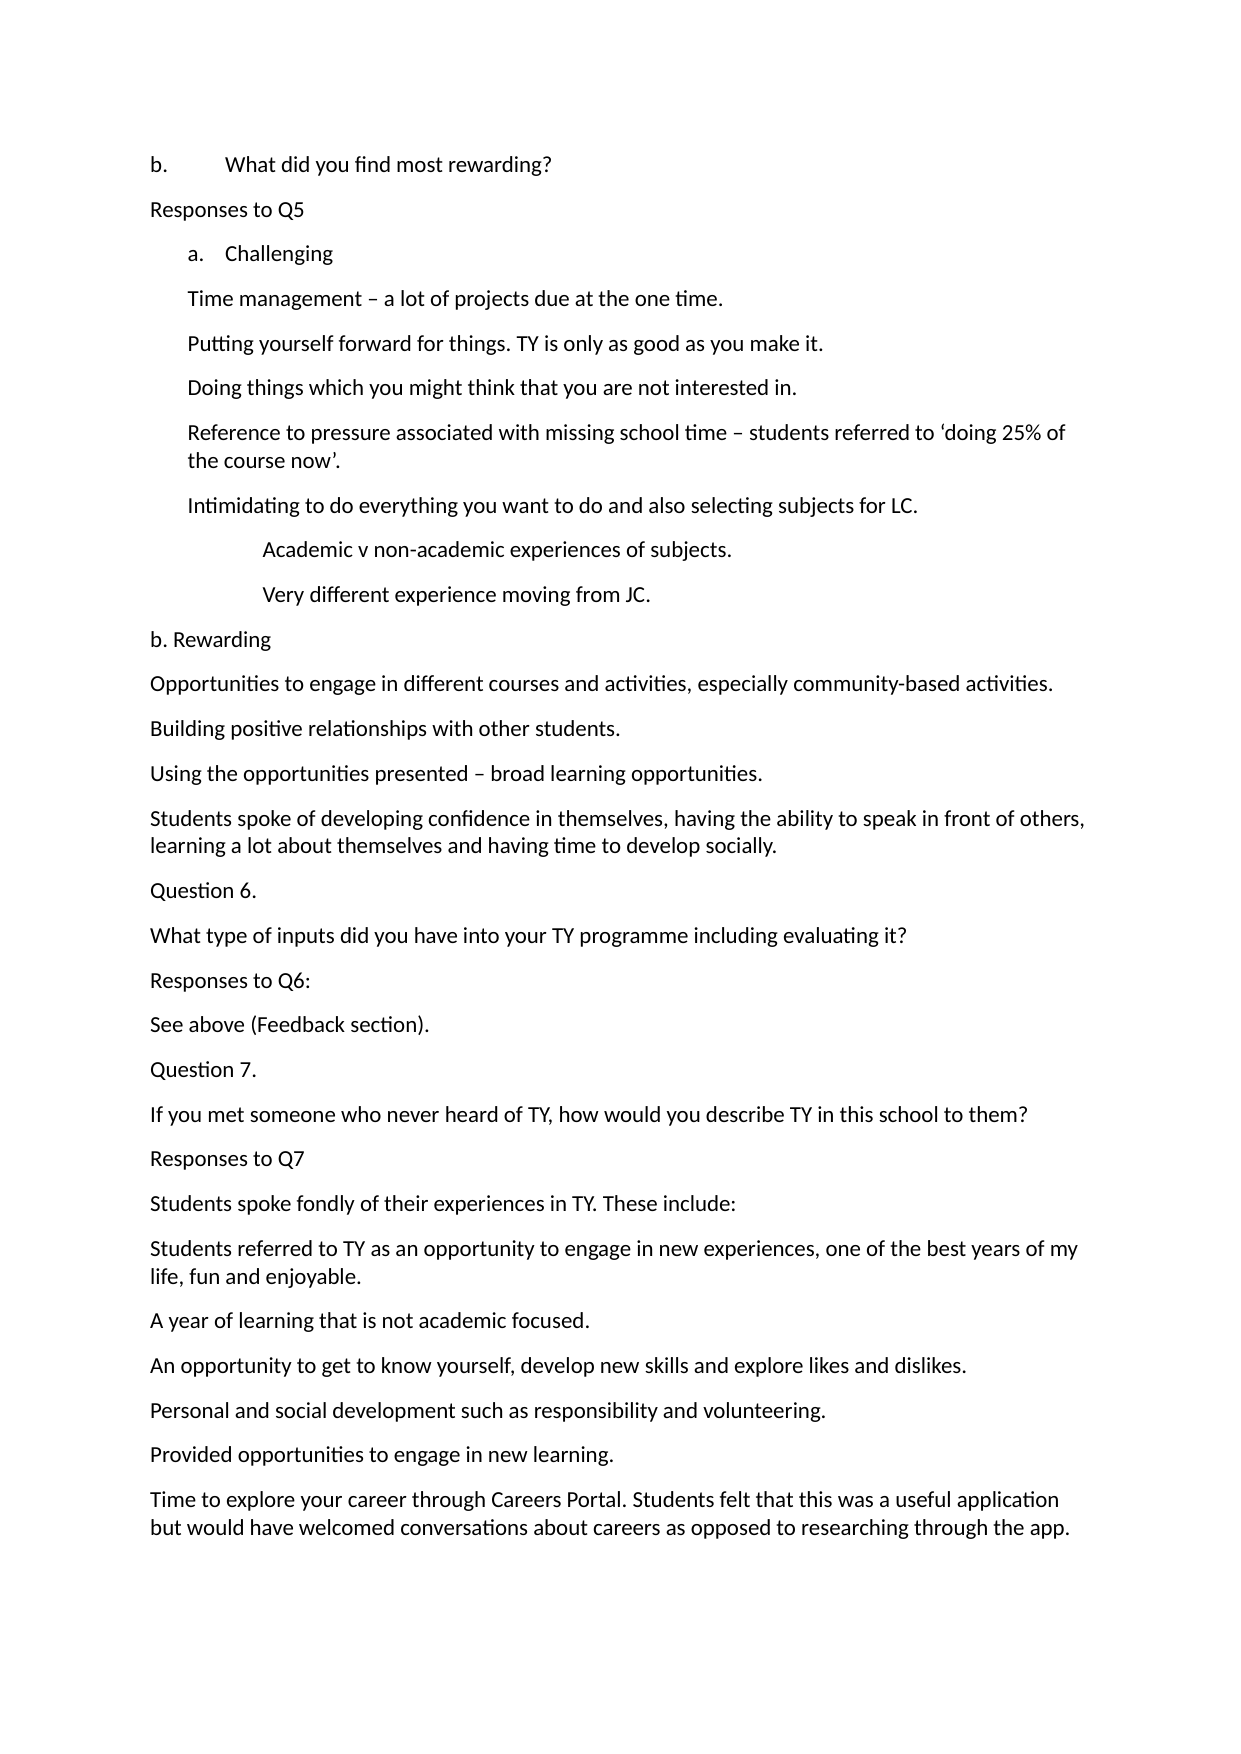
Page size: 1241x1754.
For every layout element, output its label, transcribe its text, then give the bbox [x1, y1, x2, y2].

text Students spoke of developing confidence in themselves, having the ability to speak in front of others, learning a lot about themselves and having time to develop socially. [150, 804, 1090, 860]
text If you met someone who never heard of TY, how would you describe TY in this school to them? [150, 1100, 1090, 1128]
text What type of inputs did you have into your TY programme including evaluating it? [150, 921, 1090, 949]
text Provided opportunities to engage in new learning. [150, 1441, 1090, 1469]
text Question 7. [150, 1055, 1090, 1083]
text A year of learning that is not academic focused. [150, 1307, 1090, 1334]
text Responses to Q7 [150, 1144, 1090, 1172]
text Building positive relationships with other students. [150, 714, 1090, 742]
text Intimidating to do everything you want to do and also selecting subjects for LC. [187, 491, 1090, 519]
text Students spoke fondly of their experiences in TY. These include: [150, 1189, 1090, 1217]
text Putting yourself forward for things. TY is only as good as you make it. [187, 329, 1090, 357]
text Personal and social development such as responsibility and volunteering. [150, 1396, 1090, 1424]
text Students referred to TY as an opportunity to engage in new experiences, one of the best years of my life, fun and enjoyable. [150, 1234, 1090, 1290]
text Time to explore your career through Careers Portal. Students felt that this was a useful application but would have welcomed conversations about careers as opposed to researching through the app. [150, 1485, 1090, 1541]
text Very different experience moving from JC. [187, 580, 1090, 608]
list Challenging [187, 239, 1090, 267]
text b. Rewarding [150, 625, 1090, 653]
text Question 6. [150, 876, 1090, 904]
text b. What did you find most rewarding? [150, 150, 1090, 178]
text Responses to Q6: [150, 966, 1090, 994]
text Using the opportunities presented – broad learning opportunities. [150, 759, 1090, 787]
text See above (Feedback section). [150, 1010, 1090, 1038]
text Opportunities to engage in different courses and activities, especially community-based activities. [150, 669, 1090, 698]
text An opportunity to get to know yourself, develop new skills and explore likes and dislikes. [150, 1351, 1090, 1379]
text Academic v non-academic experiences of subjects. [187, 536, 1090, 563]
text Time management – a lot of projects due at the one time. [187, 284, 1090, 312]
text Doing things which you might think that you are not interested in. [187, 373, 1090, 401]
text Reference to pressure associated with missing school time – students referred to ‘doing 25% of the course now’. [187, 418, 1090, 474]
text Responses to Q5 [150, 195, 1090, 223]
